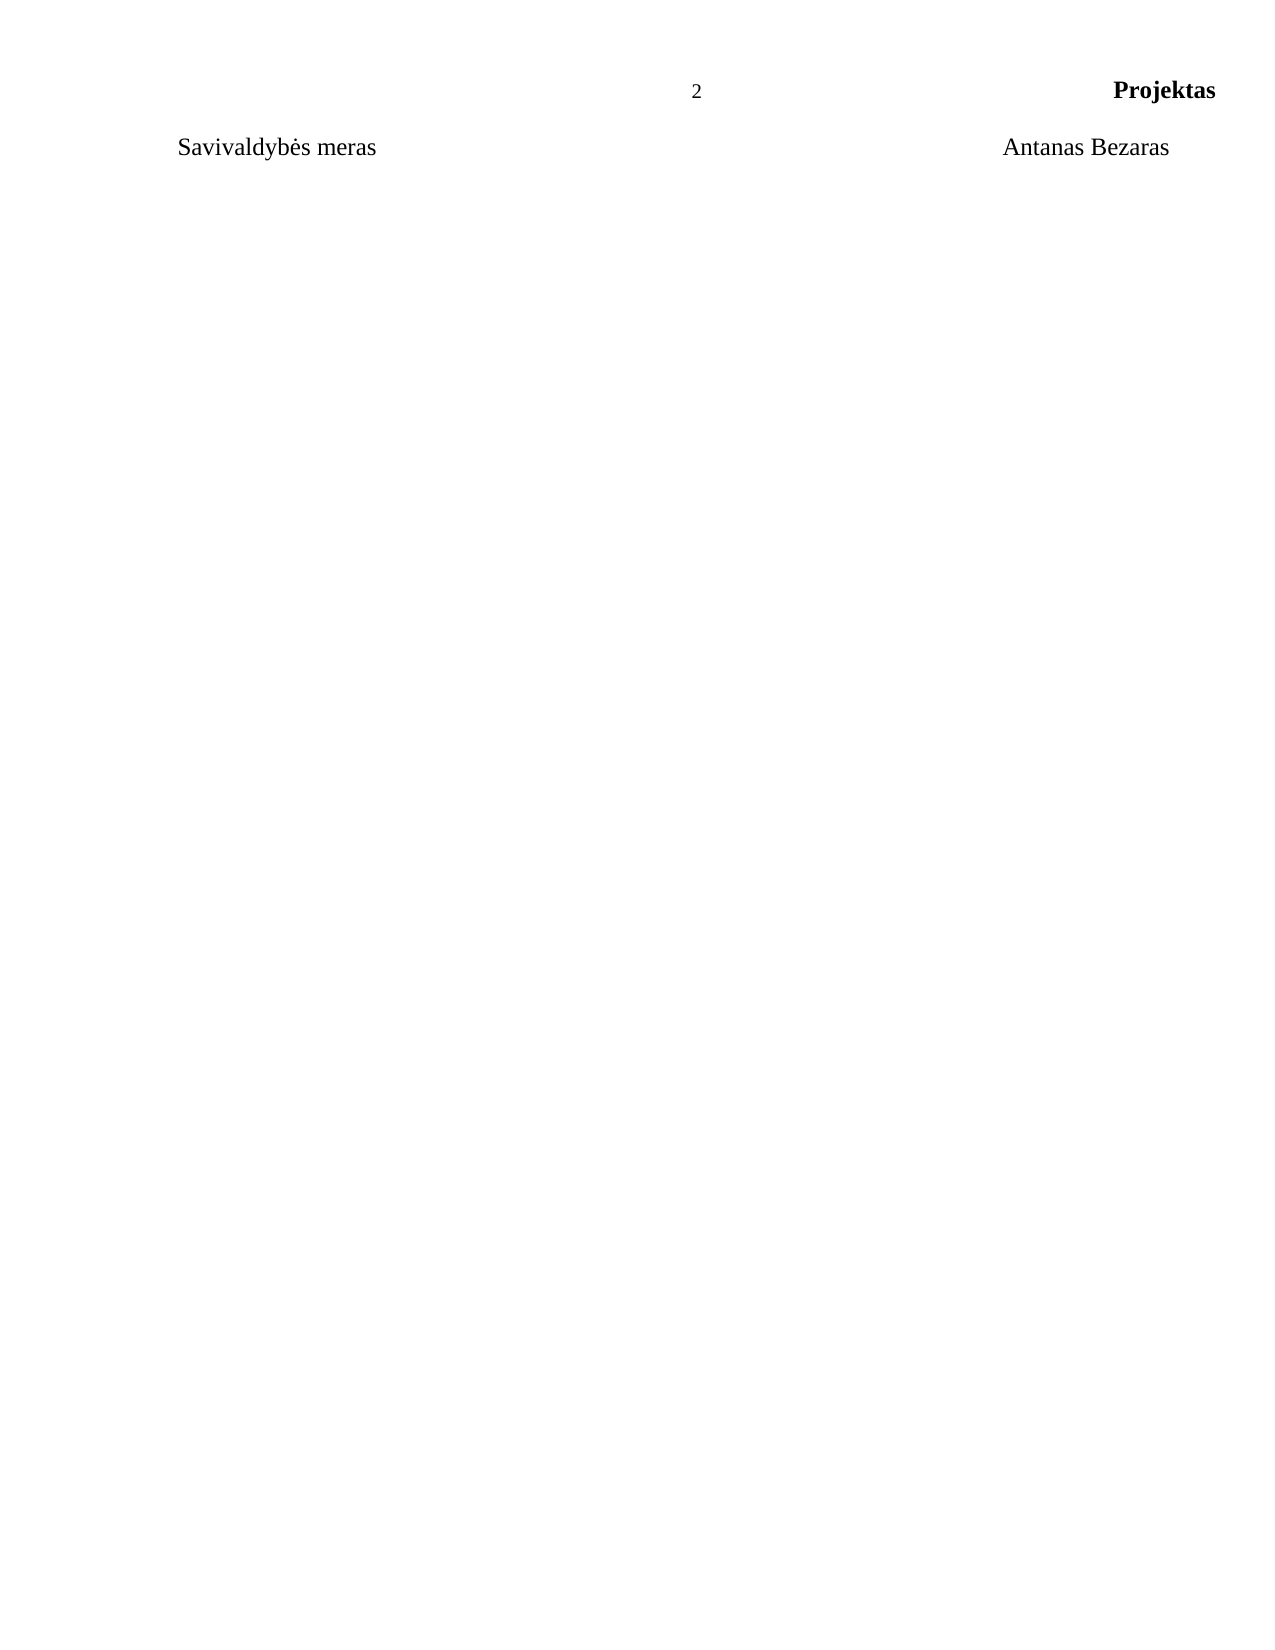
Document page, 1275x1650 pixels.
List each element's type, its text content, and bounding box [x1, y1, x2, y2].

text Savivaldybės meras Antanas Bezaras [177, 132, 1216, 161]
